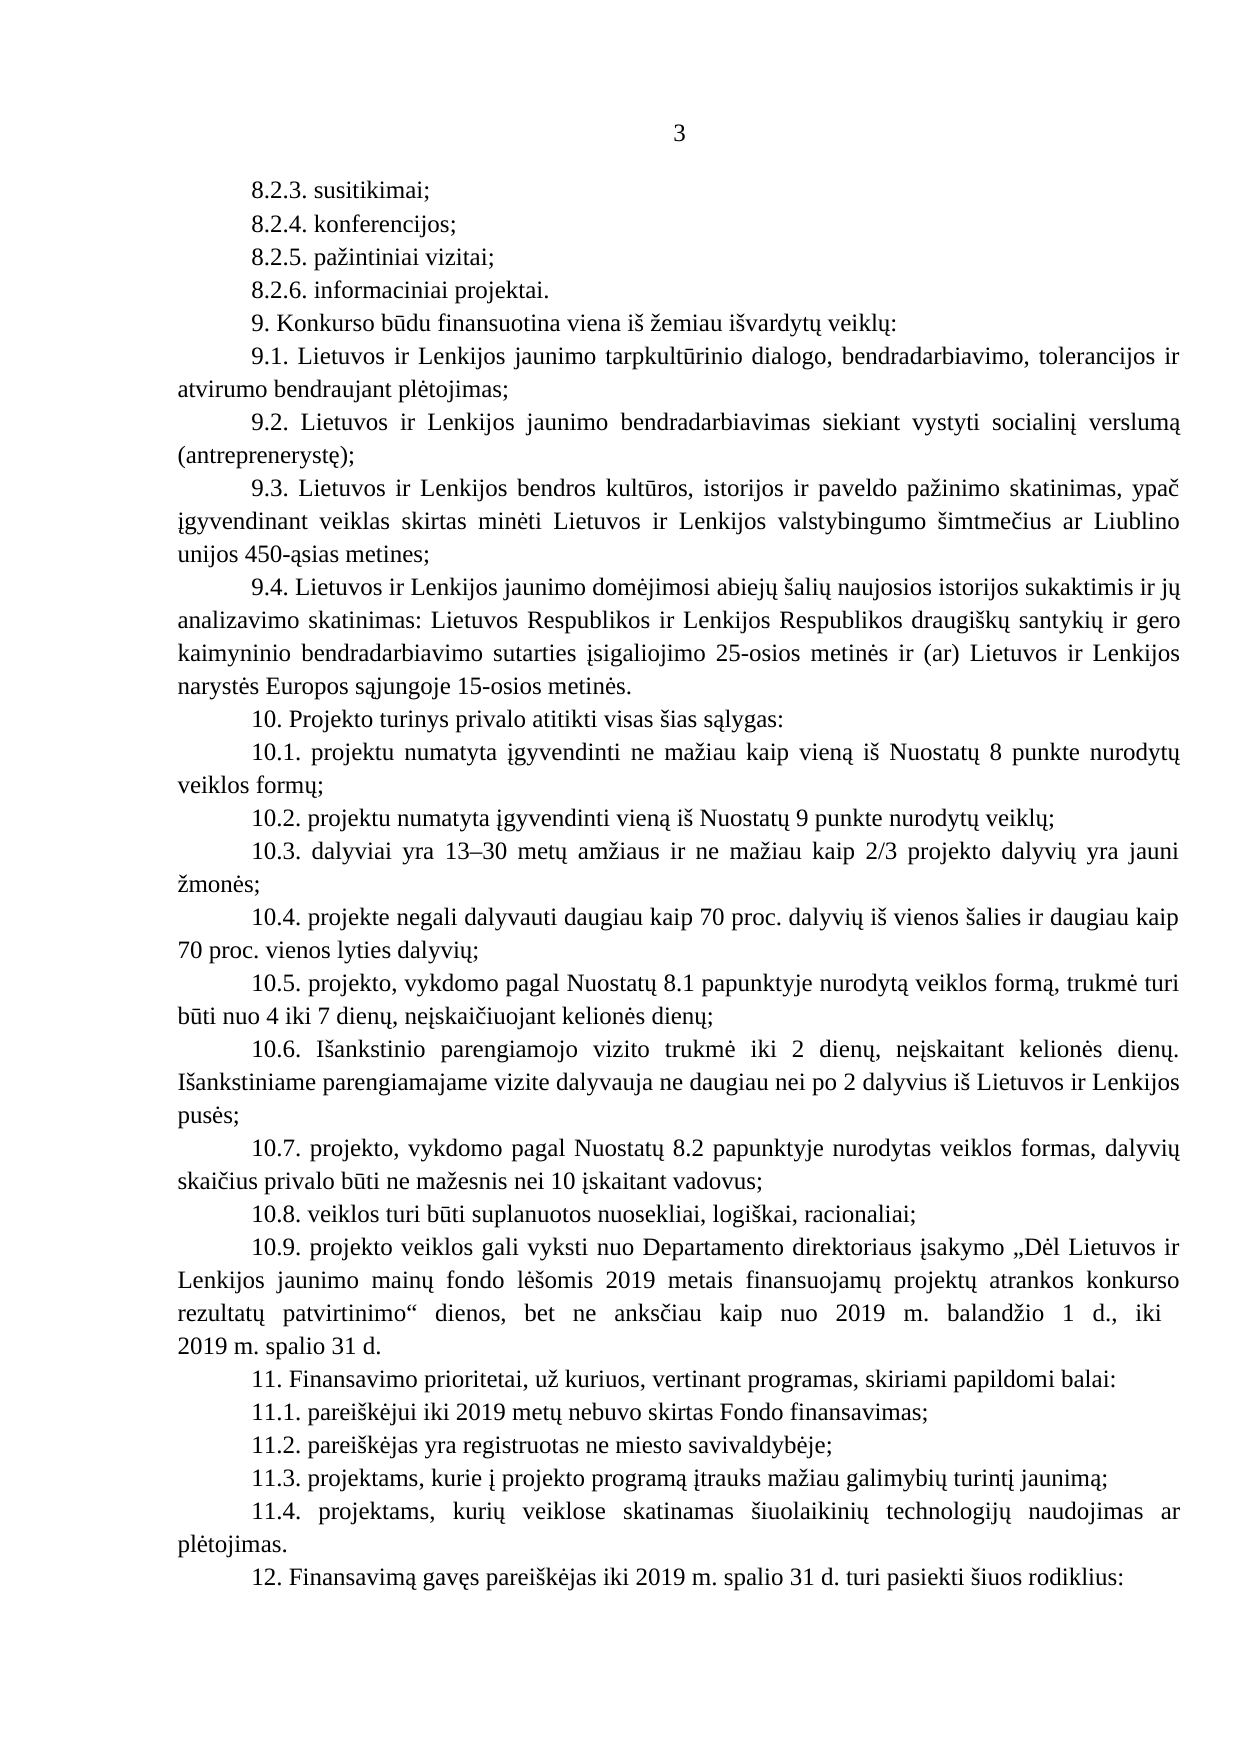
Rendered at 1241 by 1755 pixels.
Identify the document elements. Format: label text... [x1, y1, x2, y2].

text 8.2.3. susitikimai; [177, 176, 1181, 204]
text 10.9. projekto veiklos gali vyksti nuo Departamento direktoriaus įsakymo „Dėl Lietuvos ir Lenkijos jaunimo mainų fondo lėšomis 2019 metais finansuojamų projektų atrankos konkurso rezultatų patvirtinimo“ dienos, bet ne anksčiau kaip nuo 2019 m. balandžio 1 d., iki 2019 m. spalio 31 d. [177, 1232, 1181, 1360]
text 10.6. Išankstinio parengiamojo vizito trukmė iki 2 dienų, neįskaitant kelionės dienų. Išankstiniame parengiamajame vizite dalyvauja ne daugiau nei po 2 dalyvius iš Lietuvos ir Lenkijos pusės; [177, 1034, 1181, 1129]
text 9.3. Lietuvos ir Lenkijos bendros kultūros, istorijos ir paveldo pažinimo skatinimas, ypač įgyvendinant veiklas skirtas minėti Lietuvos ir Lenkijos valstybingumo šimtmečius ar Liublino unijos 450-ąsias metines; [177, 473, 1181, 568]
text 11.3. projektams, kurie į projekto programą įtrauks mažiau galimybių turintį jaunimą; [177, 1463, 1181, 1492]
text 11. Finansavimo prioritetai, už kuriuos, vertinant programas, skiriami papildomi balai: [177, 1364, 1181, 1393]
text 10. Projekto turinys privalo atitikti visas šias sąlygas: [177, 704, 1181, 733]
text 10.8. veiklos turi būti suplanuotos nuosekliai, logiškai, racionaliai; [177, 1199, 1181, 1228]
text 9.2. Lietuvos ir Lenkijos jaunimo bendradarbiavimas siekiant vystyti socialinį verslumą (antreprenerystę); [177, 407, 1181, 468]
text 9. Konkurso būdu finansuotina viena iš žemiau išvardytų veiklų: [177, 308, 1181, 336]
text 8.2.5. pažintiniai vizitai; [177, 242, 1181, 270]
text 9.1. Lietuvos ir Lenkijos jaunimo tarpkultūrinio dialogo, bendradarbiavimo, tolerancijos ir atvirumo bendraujant plėtojimas; [177, 341, 1181, 402]
text 9.4. Lietuvos ir Lenkijos jaunimo domėjimosi abiejų šalių naujosios istorijos sukaktimis ir jų analizavimo skatinimas: Lietuvos Respublikos ir Lenkijos Respublikos draugiškų santykių ir gero kaimyninio bendradarbiavimo sutarties įsigaliojimo 25-osios metinės ir (ar) Lietuvos ir Lenkijos narystės Europos sąjungoje 15-osios metinės. [177, 572, 1181, 700]
text 8.2.6. informaciniai projektai. [177, 275, 1181, 303]
text 11.4. projektams, kurių veiklose skatinamas šiuolaikinių technologijų naudojimas ar plėtojimas. [177, 1496, 1181, 1558]
text 12. Finansavimą gavęs pareiškėjas iki 2019 m. spalio 31 d. turi pasiekti šiuos rodiklius: [177, 1562, 1181, 1591]
text 8.2.4. konferencijos; [177, 209, 1181, 237]
text 10.3. dalyviai yra 13–30 metų amžiaus ir ne mažiau kaip 2/3 projekto dalyvių yra jauni žmonės; [177, 836, 1181, 898]
text 10.5. projekto, vykdomo pagal Nuostatų 8.1 papunktyje nurodytą veiklos formą, trukmė turi būti nuo 4 iki 7 dienų, neįskaičiuojant kelionės dienų; [177, 968, 1181, 1030]
text 11.2. pareiškėjas yra registruotas ne miesto savivaldybėje; [177, 1430, 1181, 1459]
text 10.7. projekto, vykdomo pagal Nuostatų 8.2 papunktyje nurodytas veiklos formas, dalyvių skaičius privalo būti ne mažesnis nei 10 įskaitant vadovus; [177, 1133, 1181, 1195]
text 10.4. projekte negali dalyvauti daugiau kaip 70 proc. dalyvių iš vienos šalies ir daugiau kaip 70 proc. vienos lyties dalyvių; [177, 902, 1181, 964]
text 11.1. pareiškėjui iki 2019 metų nebuvo skirtas Fondo finansavimas; [177, 1397, 1181, 1426]
text 10.1. projektu numatyta įgyvendinti ne mažiau kaip vieną iš Nuostatų 8 punkte nurodytų veiklos formų; [177, 737, 1181, 799]
text 10.2. projektu numatyta įgyvendinti vieną iš Nuostatų 9 punkte nurodytų veiklų; [177, 803, 1181, 832]
